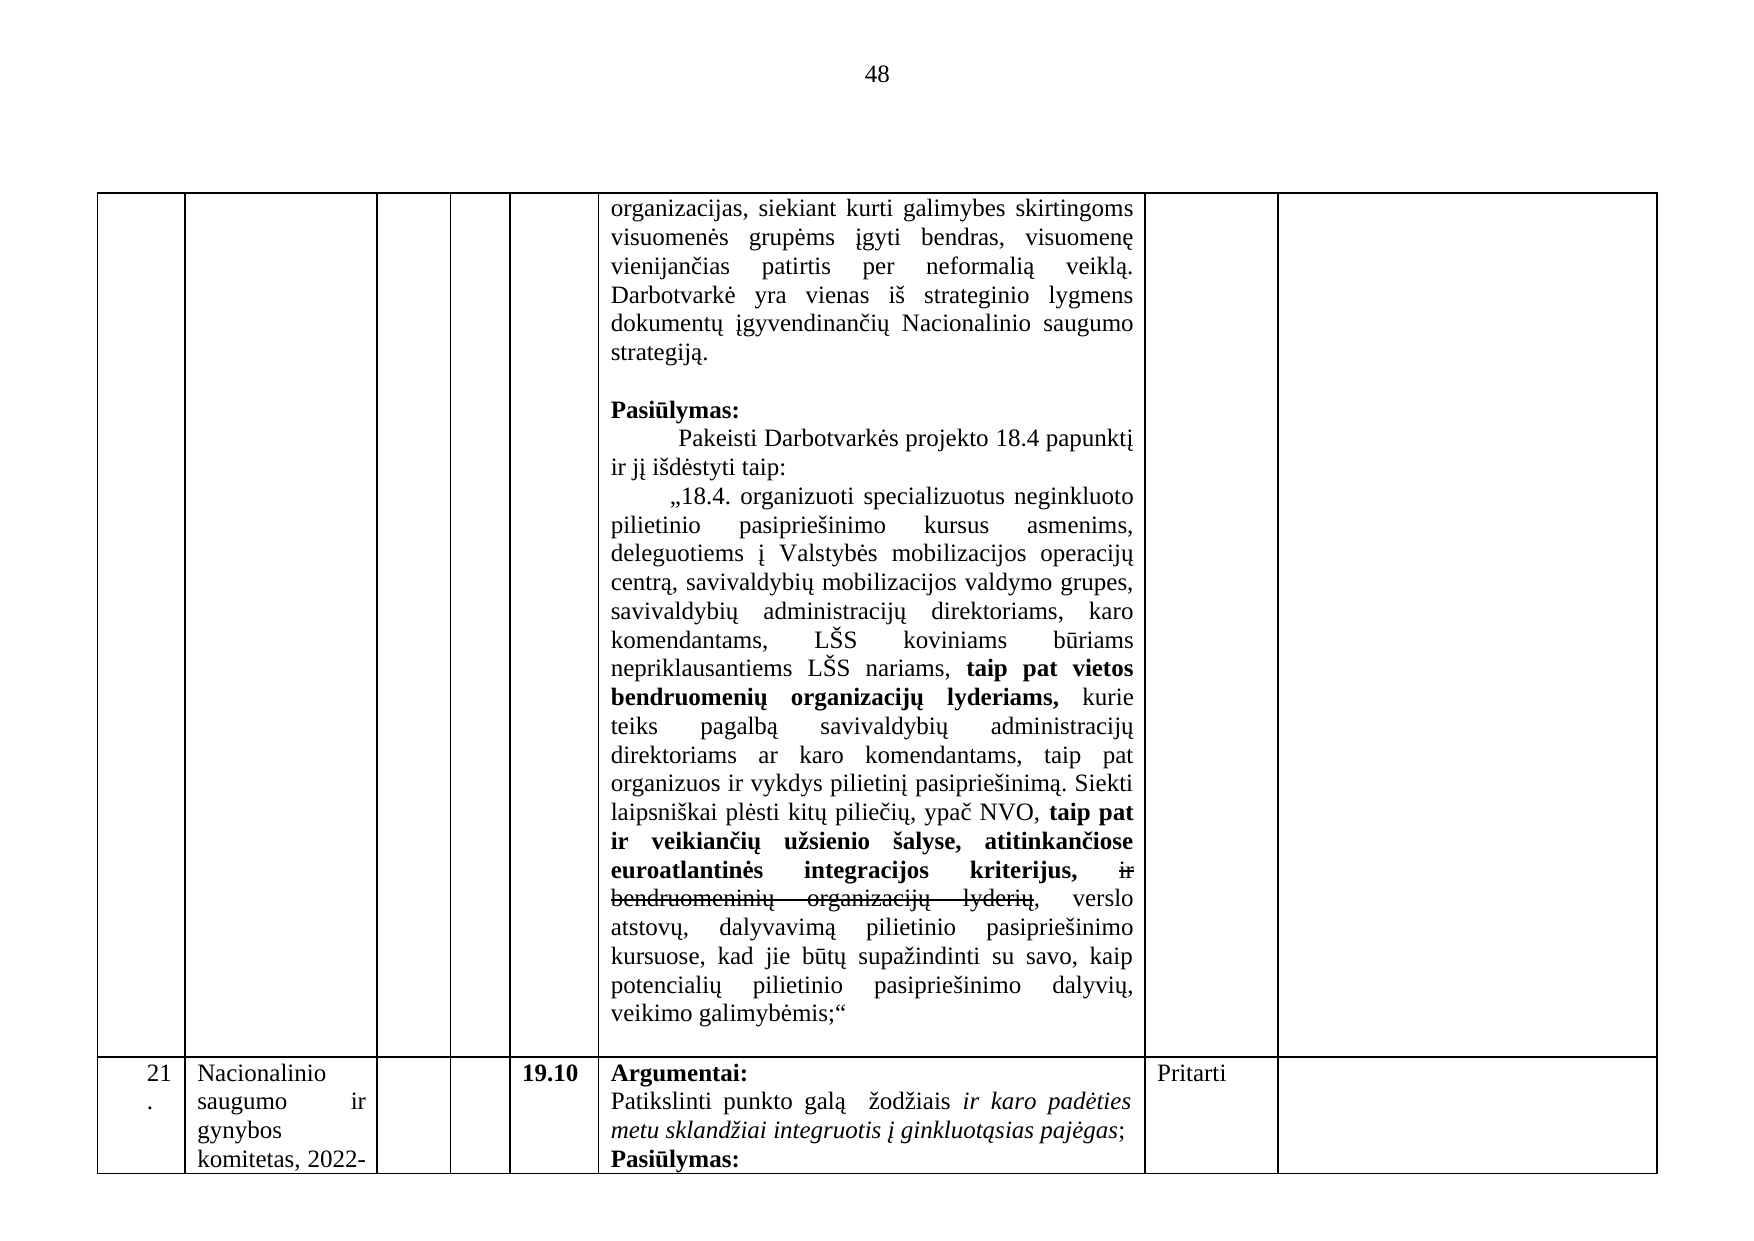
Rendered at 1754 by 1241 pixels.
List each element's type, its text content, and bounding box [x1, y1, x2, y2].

table_cell Pritarti [1146, 1058, 1277, 1173]
table_cell [1146, 194, 1277, 1056]
table_cell organizacijas, siekiant kurti galimybes skirtingoms visuomenės grupėms įgyti bendras, visuomenę vienijančias patirtis per neformalią veiklą. Darbotvarkė yra vienas iš strateginio lygmens dokumentų įgyvendinančių Nacionalinio saugumo strategiją. Pasiūlymas: Pakeisti Darbotvarkės projekto 18.4 papunktį ir jį išdėstyti taip: „18.4. organizuoti specializuotus neginkluoto pilietinio pasipriešinimo kursus asmenims, deleguotiems į Valstybės mobilizacijos operacijų centrą, savivaldybių mobilizacijos valdymo grupes, savivaldybių administracijų direktoriams, karo komendantams, LŠS koviniams būriams nepriklausantiems LŠS nariams, taip pat vietos bendruomenių organizacijų lyderiams, kurie teiks pagalbą savivaldybių administracijų direktoriams ar karo komendantams, taip pat organizuos ir vykdys pilietinį pasipriešinimą. Siekti laipsniškai plėsti kitų piliečių, ypač NVO, taip pat ir veikiančių užsienio šalyse, atitinkančiose euroatlantinės integracijos kriterijus, ir bendruomeninių organizacijų lyderių, verslo atstovų, dalyvavimą pilietinio pasipriešinimo kursuose, kad jie būtų supažindinti su savo, kaip potencialių pilietinio pasipriešinimo dalyvių, veikimo galimybėmis;“ [599, 194, 1144, 1056]
table_cell Nacionalinio saugumo ir gynybos komitetas, 2022- [186, 1058, 376, 1173]
table_cell [1279, 1058, 1656, 1173]
table_cell 19.10 [511, 1058, 598, 1173]
table_cell [186, 194, 376, 1056]
table_cell [378, 1058, 450, 1173]
table_cell [511, 194, 598, 1056]
table_cell [378, 194, 450, 1056]
table_cell [98, 194, 184, 1056]
table_cell Argumentai: Patikslinti punkto galą žodžiais ir karo padėties metu sklandžiai integruotis į ginkluotąsias pajėgas; Pasiūlymas: [599, 1058, 1144, 1173]
table_cell [451, 1058, 509, 1173]
table_cell [451, 194, 509, 1056]
table_cell [98, 1058, 184, 1173]
table_cell [1279, 194, 1656, 1056]
